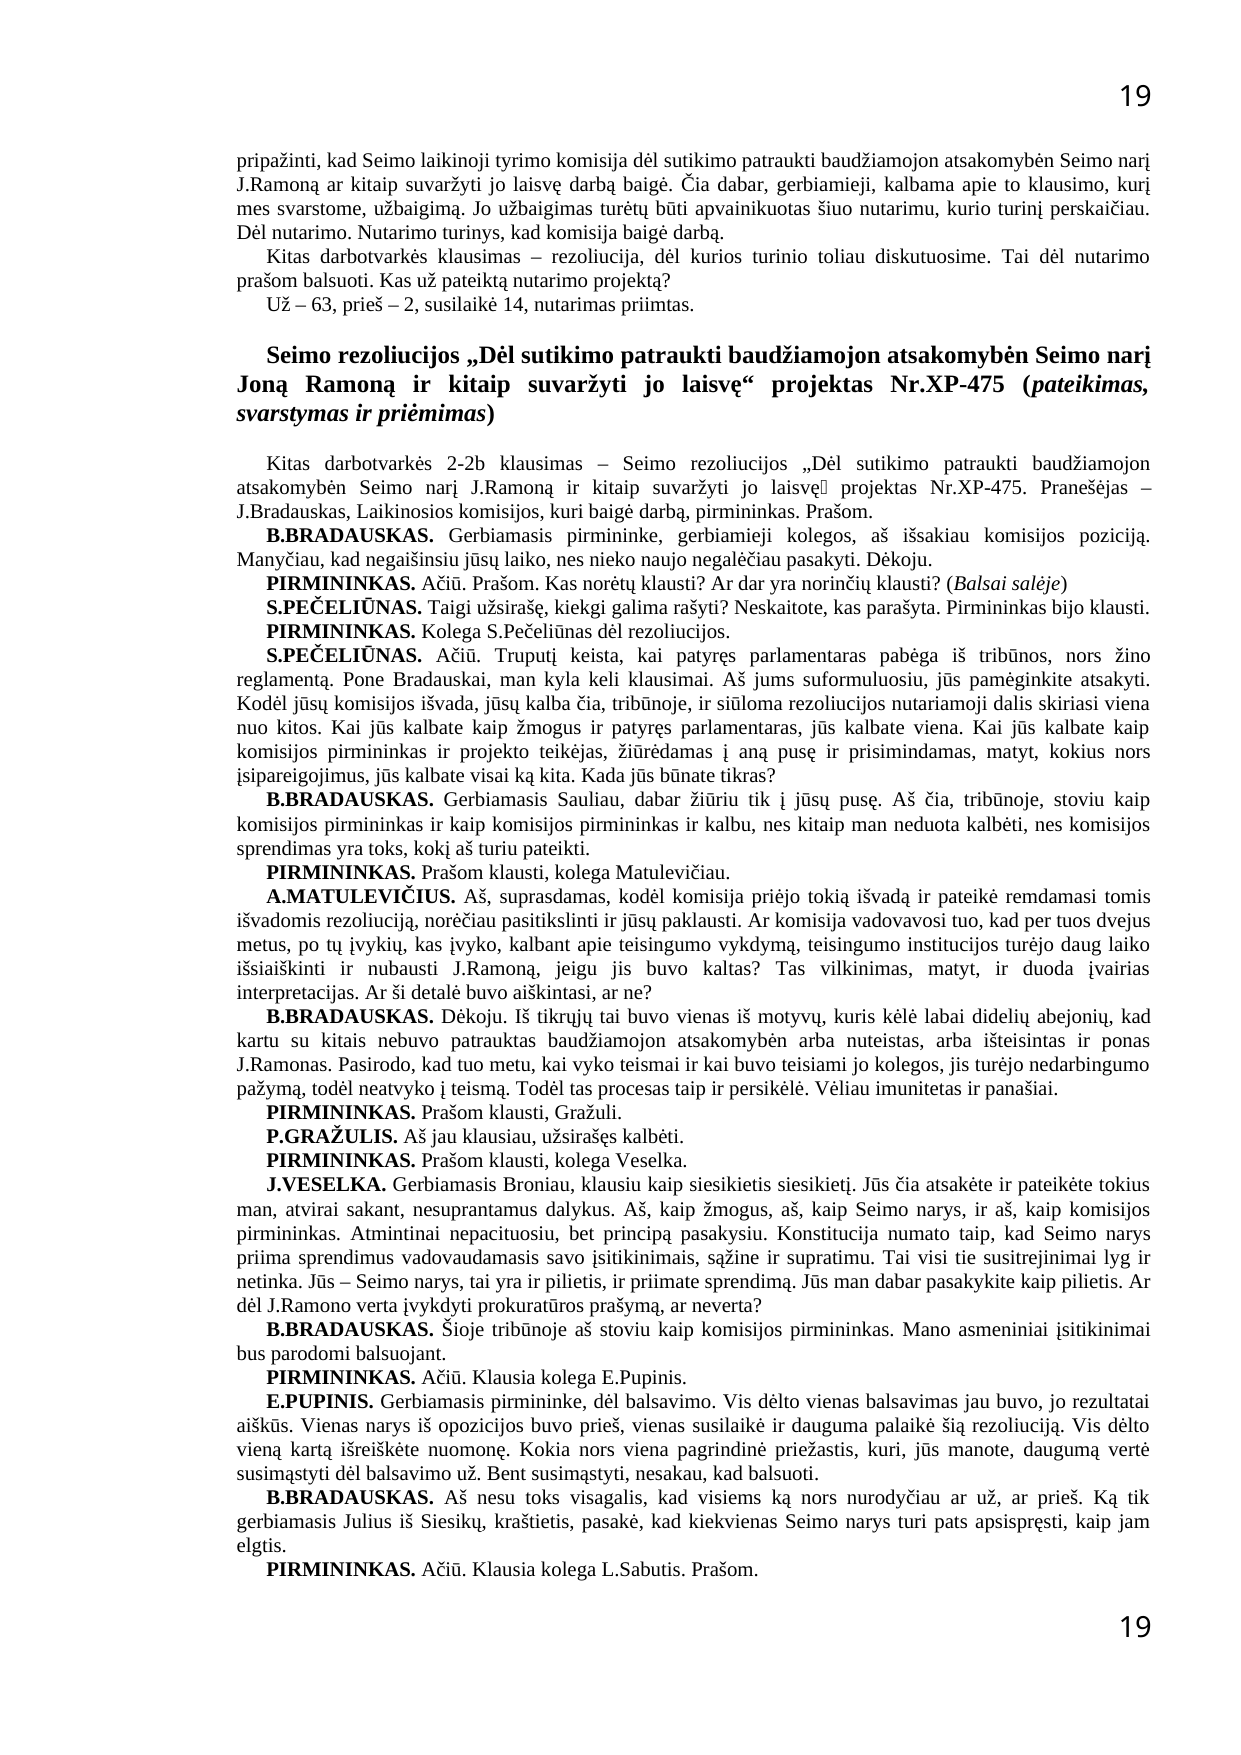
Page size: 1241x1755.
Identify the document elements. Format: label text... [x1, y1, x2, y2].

text J.VESELKA. Gerbiamasis Broniau, klausiu kaip siesikietis siesikietį. Jūs čia atsakėte ir pateikėte tokius man, atvirai sakant, nesuprantamus dalykus. Aš, kaip žmogus, aš, kaip Seimo narys, ir aš, kaip komisijos pirmininkas. Atmintinai nepacituosiu, bet principą pasakysiu. Konstitucija numato taip, kad Seimo narys priima sprendimus vadovaudamasis savo įsitikinimais, sąžine ir supratimu. Tai visi tie susitrejinimai lyg ir netinka. Jūs – Seimo narys, tai yra ir pilietis, ir priimate sprendimą. Jūs man dabar pasakykite kaip pilietis. Ar dėl J.Ramono verta įvykdyti prokuratūros prašymą, ar neverta? [236, 1172, 1152, 1317]
text PIRMININKAS. Prašom klausti, kolega Veselka. [236, 1148, 1152, 1172]
text Kitas darbotvarkės 2-2b klausimas – Seimo rezoliucijos „Dėl sutikimo patraukti baudžiamojon atsakomybėn Seimo narį J.Ramoną ir kitaip suvaržyti jo laisvę projektas Nr.XP-475. Pranešėjas – J.Bradauskas, Laikinosios komisijos, kuri baigė darbą, pirmininkas. Prašom. [236, 451, 1152, 523]
text Seimo rezoliucijos „Dėl sutikimo patraukti baudžiamojon atsakomybėn Seimo narį Joną Ramoną ir kitaip suvaržyti jo laisvę“ projektas Nr.XP-475 (pateikimas, svarstymas ir priėmimas) [236, 340, 1152, 426]
text E.PUPINIS. Gerbiamasis pirmininke, dėl balsavimo. Vis dėlto vienas balsavimas jau buvo, jo rezultatai aiškūs. Vienas narys iš opozicijos buvo prieš, vienas susilaikė ir dauguma palaikė šią rezoliuciją. Vis dėlto vieną kartą išreiškėte nuomonę. Kokia nors viena pagrindinė priežastis, kuri, jūs manote, daugumą vertė susimąstyti dėl balsavimo už. Bent susimąstyti, nesakau, kad balsuoti. [236, 1389, 1152, 1485]
text P.GRAŽULIS. Aš jau klausiau, užsirašęs kalbėti. [236, 1124, 1152, 1148]
text B.BRADAUSKAS. Gerbiamasis pirmininke, gerbiamieji kolegos, aš išsakiau komisijos poziciją. Manyčiau, kad negaišinsiu jūsų laiko, nes nieko naujo negalėčiau pasakyti. Dėkoju. [236, 523, 1152, 571]
text PIRMININKAS. Kolega S.Pečeliūnas dėl rezoliucijos. [236, 619, 1152, 643]
text A.MATULEVIČIUS. Aš, suprasdamas, kodėl komisija priėjo tokią išvadą ir pateikė remdamasi tomis išvadomis rezoliuciją, norėčiau pasitikslinti ir jūsų paklausti. Ar komisija vadovavosi tuo, kad per tuos dvejus metus, po tų įvykių, kas įvyko, kalbant apie teisingumo vykdymą, teisingumo institucijos turėjo daug laiko išsiaiškinti ir nubausti J.Ramoną, jeigu jis buvo kaltas? Tas vilkinimas, matyt, ir duoda įvairias interpretacijas. Ar ši detalė buvo aiškintasi, ar ne? [236, 884, 1152, 1004]
text PIRMININKAS. Prašom klausti, kolega Matulevičiau. [236, 859, 1152, 884]
text B.BRADAUSKAS. Dėkoju. Iš tikrųjų tai buvo vienas iš motyvų, kuris kėlė labai didelių abejonių, kad kartu su kitais nebuvo patrauktas baudžiamojon atsakomybėn arba nuteistas, arba išteisintas ir ponas J.Ramonas. Pasirodo, kad tuo metu, kai vyko teismai ir kai buvo teisiami jo kolegos, jis turėjo nedarbingumo pažymą, todėl neatvyko į teismą. Todėl tas procesas taip ir persikėlė. Vėliau imunitetas ir panašiai. [236, 1004, 1152, 1100]
text PIRMININKAS. Ačiū. Klausia kolega L.Sabutis. Prašom. [236, 1557, 1152, 1581]
text B.BRADAUSKAS. Šioje tribūnoje aš stoviu kaip komisijos pirmininkas. Mano asmeniniai įsitikinimai bus parodomi balsuojant. [236, 1317, 1152, 1365]
text PIRMININKAS. Ačiū. Prašom. Kas norėtų klausti? Ar dar yra norinčių klausti? (Balsai salėje) [236, 571, 1152, 595]
text B.BRADAUSKAS. Gerbiamasis Sauliau, dabar žiūriu tik į jūsų pusę. Aš čia, tribūnoje, stoviu kaip komisijos pirmininkas ir kaip komisijos pirmininkas ir kalbu, nes kitaip man neduota kalbėti, nes komisijos sprendimas yra toks, kokį aš turiu pateikti. [236, 787, 1152, 859]
text Už – 63, prieš – 2, susilaikė 14, nutarimas priimtas. [236, 292, 1152, 316]
text PIRMININKAS. Prašom klausti, Gražuli. [236, 1100, 1152, 1124]
text Kitas darbotvarkės klausimas – rezoliucija, dėl kurios turinio toliau diskutuosime. Tai dėl nutarimo prašom balsuoti. Kas už pateiktą nutarimo projektą? [236, 244, 1152, 292]
text pripažinti, kad Seimo laikinoji tyrimo komisija dėl sutikimo patraukti baudžiamojon atsakomybėn Seimo narį J.Ramoną ar kitaip suvaržyti jo laisvę darbą baigė. Čia dabar, gerbiamieji, kalbama apie to klausimo, kurį mes svarstome, užbaigimą. Jo užbaigimas turėtų būti apvainikuotas šiuo nutarimu, kurio turinį perskaičiau. Dėl nutarimo. Nutarimo turinys, kad komisija baigė darbą. [236, 148, 1152, 244]
text PIRMININKAS. Ačiū. Klausia kolega E.Pupinis. [236, 1365, 1152, 1389]
text B.BRADAUSKAS. Aš nesu toks visagalis, kad visiems ką nors nurodyčiau ar už, ar prieš. Ką tik gerbiamasis Julius iš Siesikų, kraštietis, pasakė, kad kiekvienas Seimo narys turi pats apsispręsti, kaip jam elgtis. [236, 1485, 1152, 1557]
text S.PEČELIŪNAS. Taigi užsirašę, kiekgi galima rašyti? Neskaitote, kas parašyta. Pirmininkas bijo klausti. [236, 595, 1152, 619]
text S.PEČELIŪNAS. Ačiū. Truputį keista, kai patyręs parlamentaras pabėga iš tribūnos, nors žino reglamentą. Pone Bradauskai, man kyla keli klausimai. Aš jums suformuluosiu, jūs pamėginkite atsakyti. Kodėl jūsų komisijos išvada, jūsų kalba čia, tribūnoje, ir siūloma rezoliucijos nutariamoji dalis skiriasi viena nuo kitos. Kai jūs kalbate kaip žmogus ir patyręs parlamentaras, jūs kalbate viena. Kai jūs kalbate kaip komisijos pirmininkas ir projekto teikėjas, žiūrėdamas į aną pusę ir prisimindamas, matyt, kokius nors įsipareigojimus, jūs kalbate visai ką kita. Kada jūs būnate tikras? [236, 643, 1152, 787]
